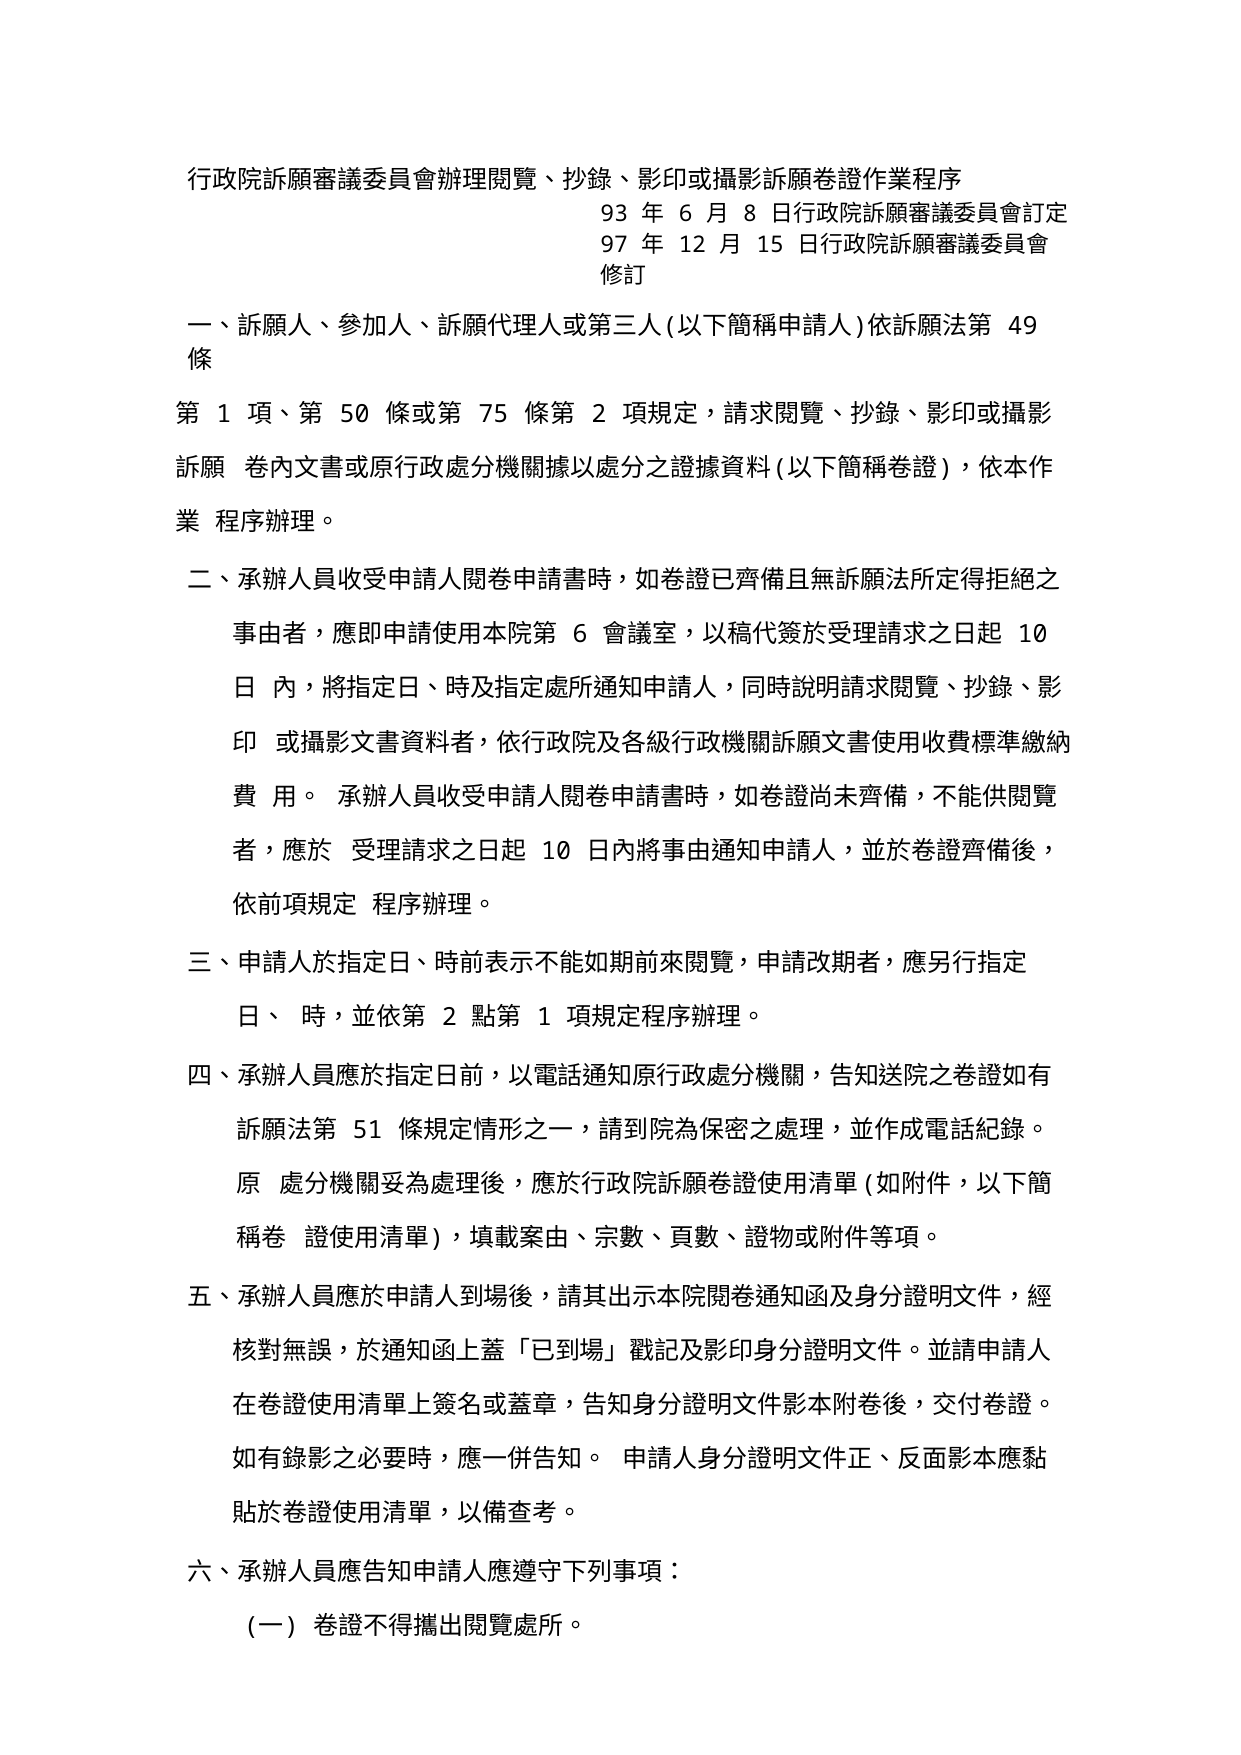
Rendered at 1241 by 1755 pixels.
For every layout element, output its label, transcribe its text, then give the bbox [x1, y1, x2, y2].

text 93 年 6 月 8 日行政院訴願審議委員會訂定 [600, 197, 1072, 228]
text 行政院訴願審議委員會辦理閱覽、抄錄、影印或攝影訴願卷證作業程序 [187, 162, 1072, 195]
text 第 1 項、第 50 條或第 75 條第 2 項規定，請求閱覽、抄錄、影印或攝影訴願 卷內文書或原行政處分機關據以處分之證據資料(以下簡稱卷證)，依本作業 程序辦理。 [175, 395, 1053, 537]
text 97 年 12 月 15 日行政院訴願審議委員會修訂 [600, 228, 1072, 290]
text 六、承辦人員應告知申請人應遵守下列事項： (一) 卷證不得攜出閱覽處所。 [187, 1553, 736, 1641]
text 一、訴願人、參加人、訴願代理人或第三人(以下簡稱申請人)依訴願法第 49 條 [187, 308, 1072, 376]
text 五、承辦人員應於申請人到場後，請其出示本院閱卷通知函及身分證明文件，經 核對無誤，於通知函上蓋「已到場」戳記及影印身分證明文件。並請申請人 在卷證使用清單上簽名或蓋章，告知身分證明文件影本附卷後，交付卷證。 如有錄影之必要時，應一併告知。 申請人身分證明文件正、反面影本應黏貼於卷證使用清單，以備查考。 [187, 1278, 1072, 1529]
text 四、承辦人員應於指定日前，以電話通知原行政處分機關，告知送院之卷證如有 訴願法第 51 條規定情形之一，請到院為保密之處理，並作成電話紀錄。原 處分機關妥為處理後，應於行政院訴願卷證使用清單(如附件，以下簡稱卷 證使用清單)，填載案由、宗數、頁數、證物或附件等項。 [187, 1058, 1053, 1254]
text 二、承辦人員收受申請人閱卷申請書時，如卷證已齊備且無訴願法所定得拒絕之 事由者，應即申請使用本院第 6 會議室，以稿代簽於受理請求之日起 10 日 內，將指定日、時及指定處所通知申請人，同時說明請求閱覽、抄錄、影印 或攝影文書資料者，依行政院及各級行政機關訴願文書使用收費標準繳納費 用。 承辦人員收受申請人閱卷申請書時，如卷證尚未齊備，不能供閱覽者，應於 受理請求之日起 10 日內將事由通知申請人，並於卷證齊備後，依前項規定 程序辦理。 [187, 562, 1072, 920]
text 三、申請人於指定日、時前表示不能如期前來閱覽，申請改期者，應另行指定日、 時，並依第 2 點第 1 項規定程序辦理。 [187, 945, 1072, 1033]
